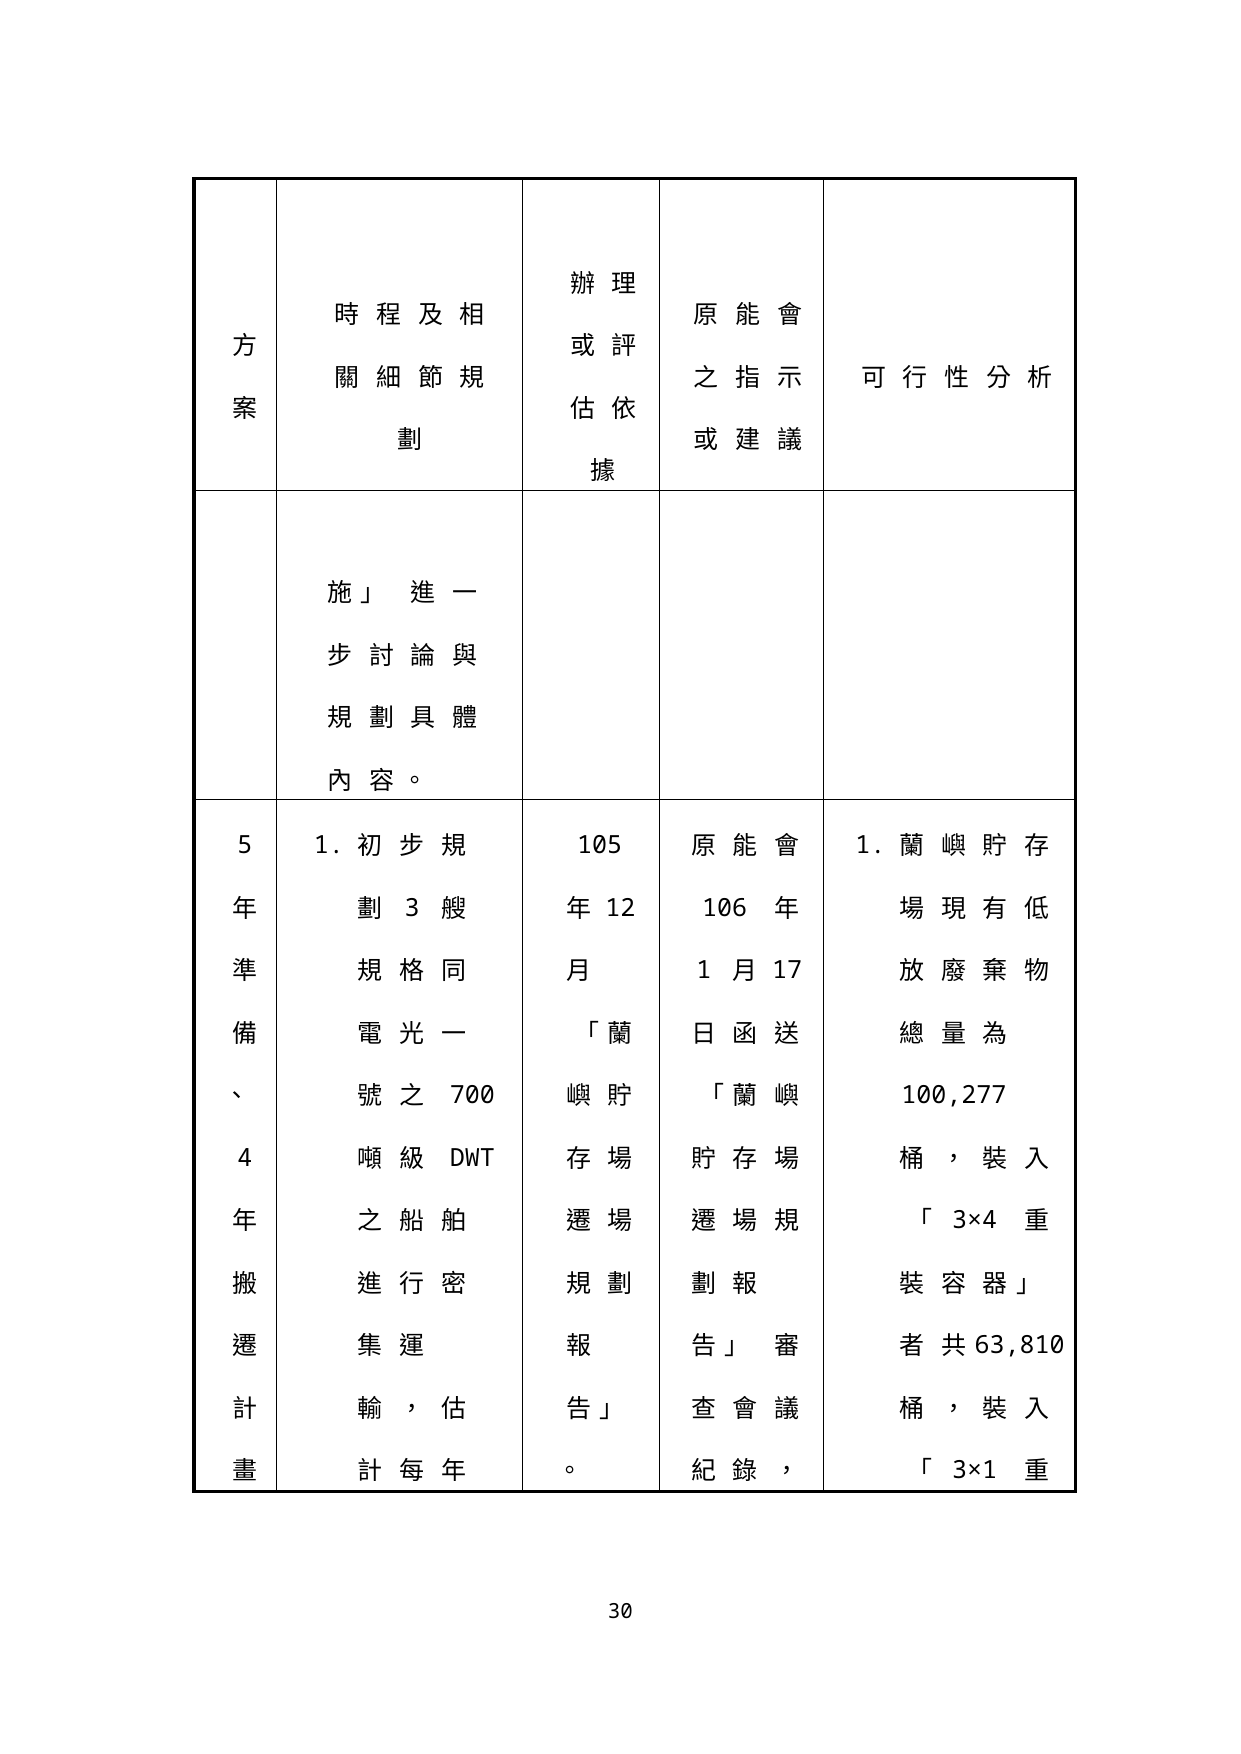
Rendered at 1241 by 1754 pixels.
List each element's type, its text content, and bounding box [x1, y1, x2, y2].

table_header 方案 [196, 180, 276, 490]
table_cell 1.蘭嶼貯存場現有低放廢棄物總量為100,277桶，裝入「3×4重裝容器」者共63,810桶，裝入「3×1重 [824, 800, 1074, 1490]
table_cell 1.初步規劃3艘規格同電光一號之700噸級DWT之船舶進行密集運輸，估計每年 [277, 800, 522, 1490]
table_cell 原能會106年1月17日函送「蘭嶼貯存場遷場規劃報告」審查會議紀錄， [660, 800, 823, 1490]
table_cell 105年12月「蘭嶼貯存場遷場規劃報告」。 [523, 800, 659, 1490]
table_header 可行性分析 [824, 180, 1074, 490]
table_cell [660, 491, 823, 799]
table_cell 施」進一步討論與規劃具體內容。 [277, 491, 522, 799]
table_cell [196, 491, 276, 799]
table_header 辦理或評估依據 [523, 180, 659, 490]
table_cell 5年準備、4年搬遷計畫 [196, 800, 276, 1490]
table_cell [824, 491, 1074, 799]
table_header 原能會之指示或建議 [660, 180, 823, 490]
table_header 時程及相關細節規劃 [277, 180, 522, 490]
table_cell [523, 491, 659, 799]
